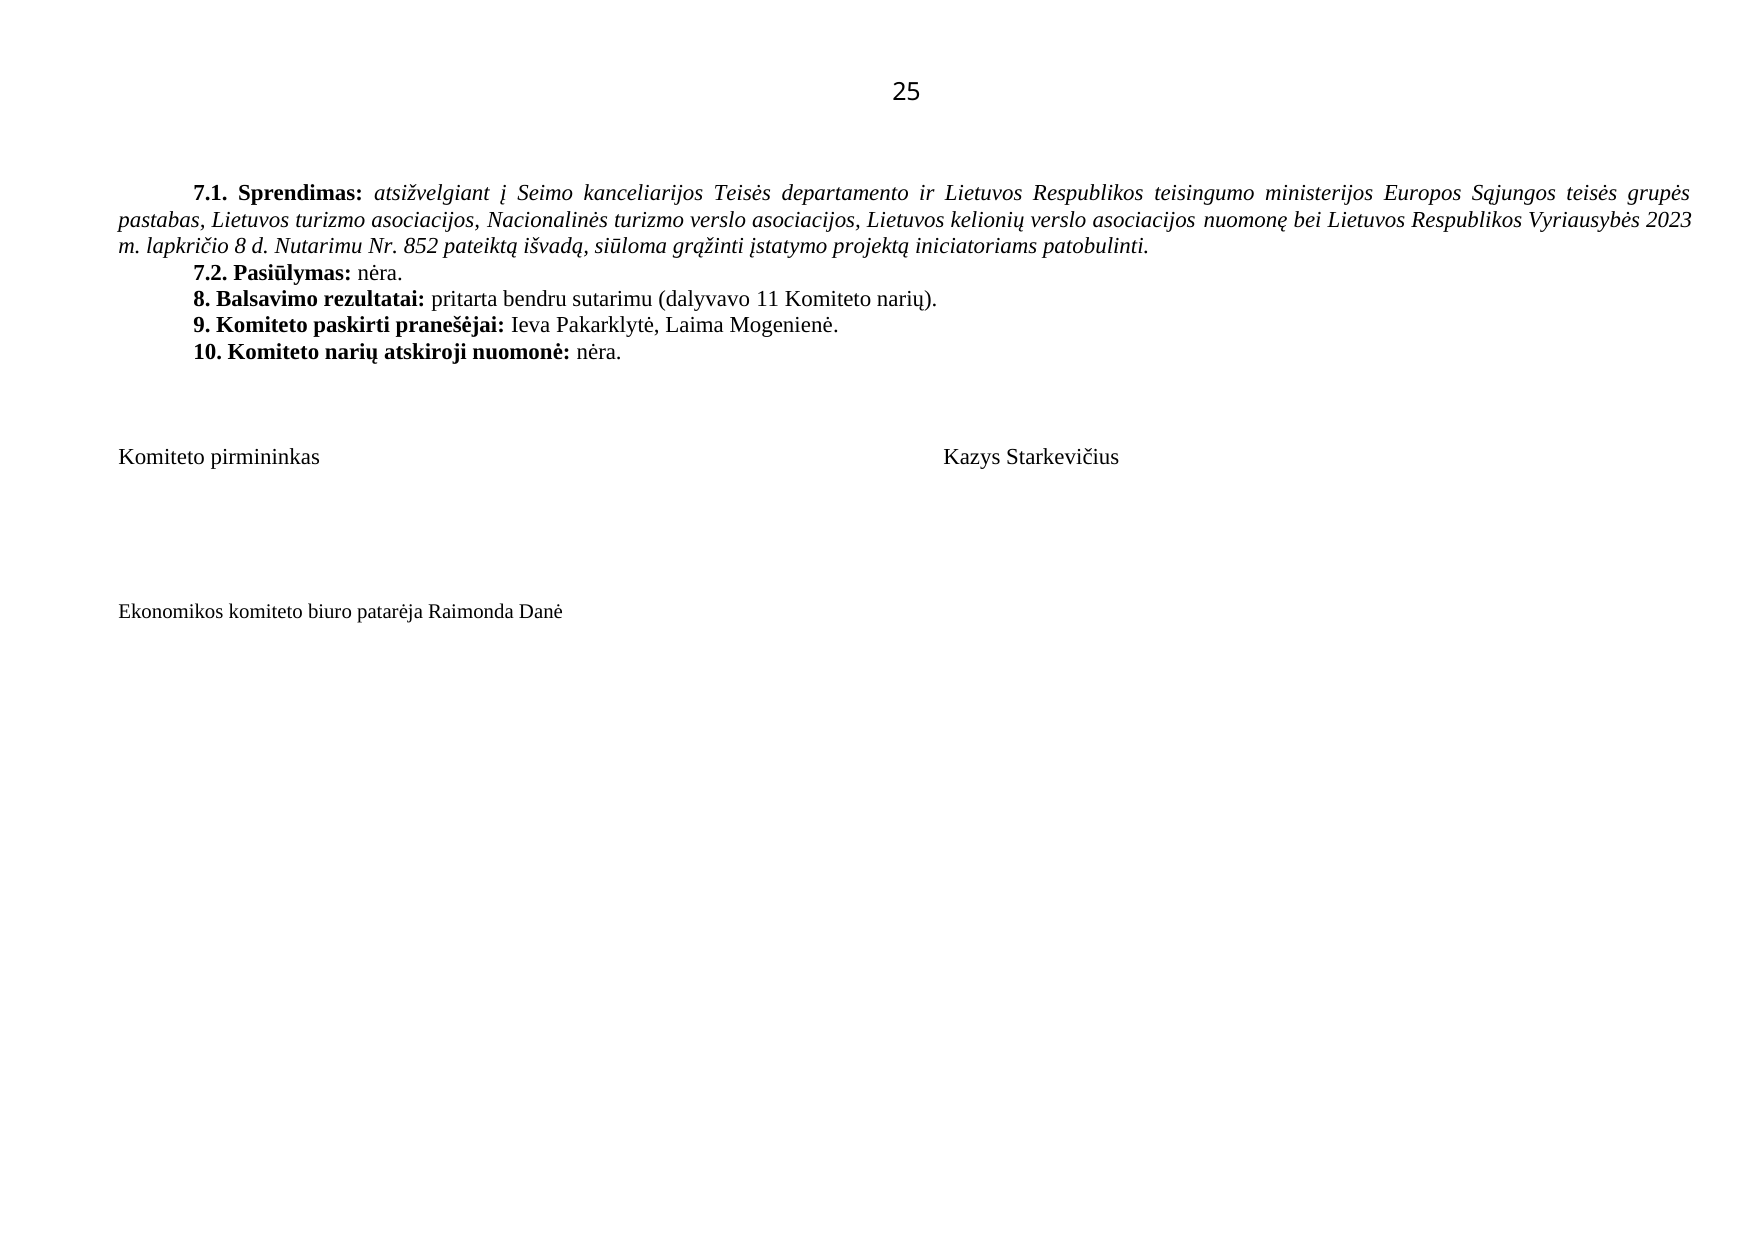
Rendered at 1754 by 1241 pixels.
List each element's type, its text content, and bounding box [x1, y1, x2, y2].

text Komiteto pirmininkas Kazys Starkevičius [118, 443, 1695, 469]
text 7.1. Sprendimas: atsižvelgiant į Seimo kanceliarijos Teisės departamento ir Lietuvos Respublikos teisingumo ministerijos Europos Sąjungos teisės grupės pastabas, Lietuvos turizmo asociacijos, Nacionalinės turizmo verslo asociacijos, Lietuvos kelionių verslo asociacijos nuomonę bei Lietuvos Respublikos Vyriausybės 2023 m. lapkričio 8 d. Nutarimu Nr. 852 pateiktą išvadą, siūloma grąžinti įstatymo projektą iniciatoriams patobulinti. [118, 177, 1695, 259]
text 7.2. Pasiūlymas: nėra. [118, 259, 1695, 285]
text 10. Komiteto narių atskiroji nuomonė: nėra. [118, 338, 1695, 364]
text 9. Komiteto paskirti pranešėjai: Ieva Pakarklytė, Laima Mogenienė. [118, 311, 1695, 338]
text Ekonomikos komiteto biuro patarėja Raimonda Danė [118, 599, 1695, 623]
text 8. Balsavimo rezultatai: pritarta bendru sutarimu (dalyvavo 11 Komiteto narių). [118, 285, 1695, 311]
